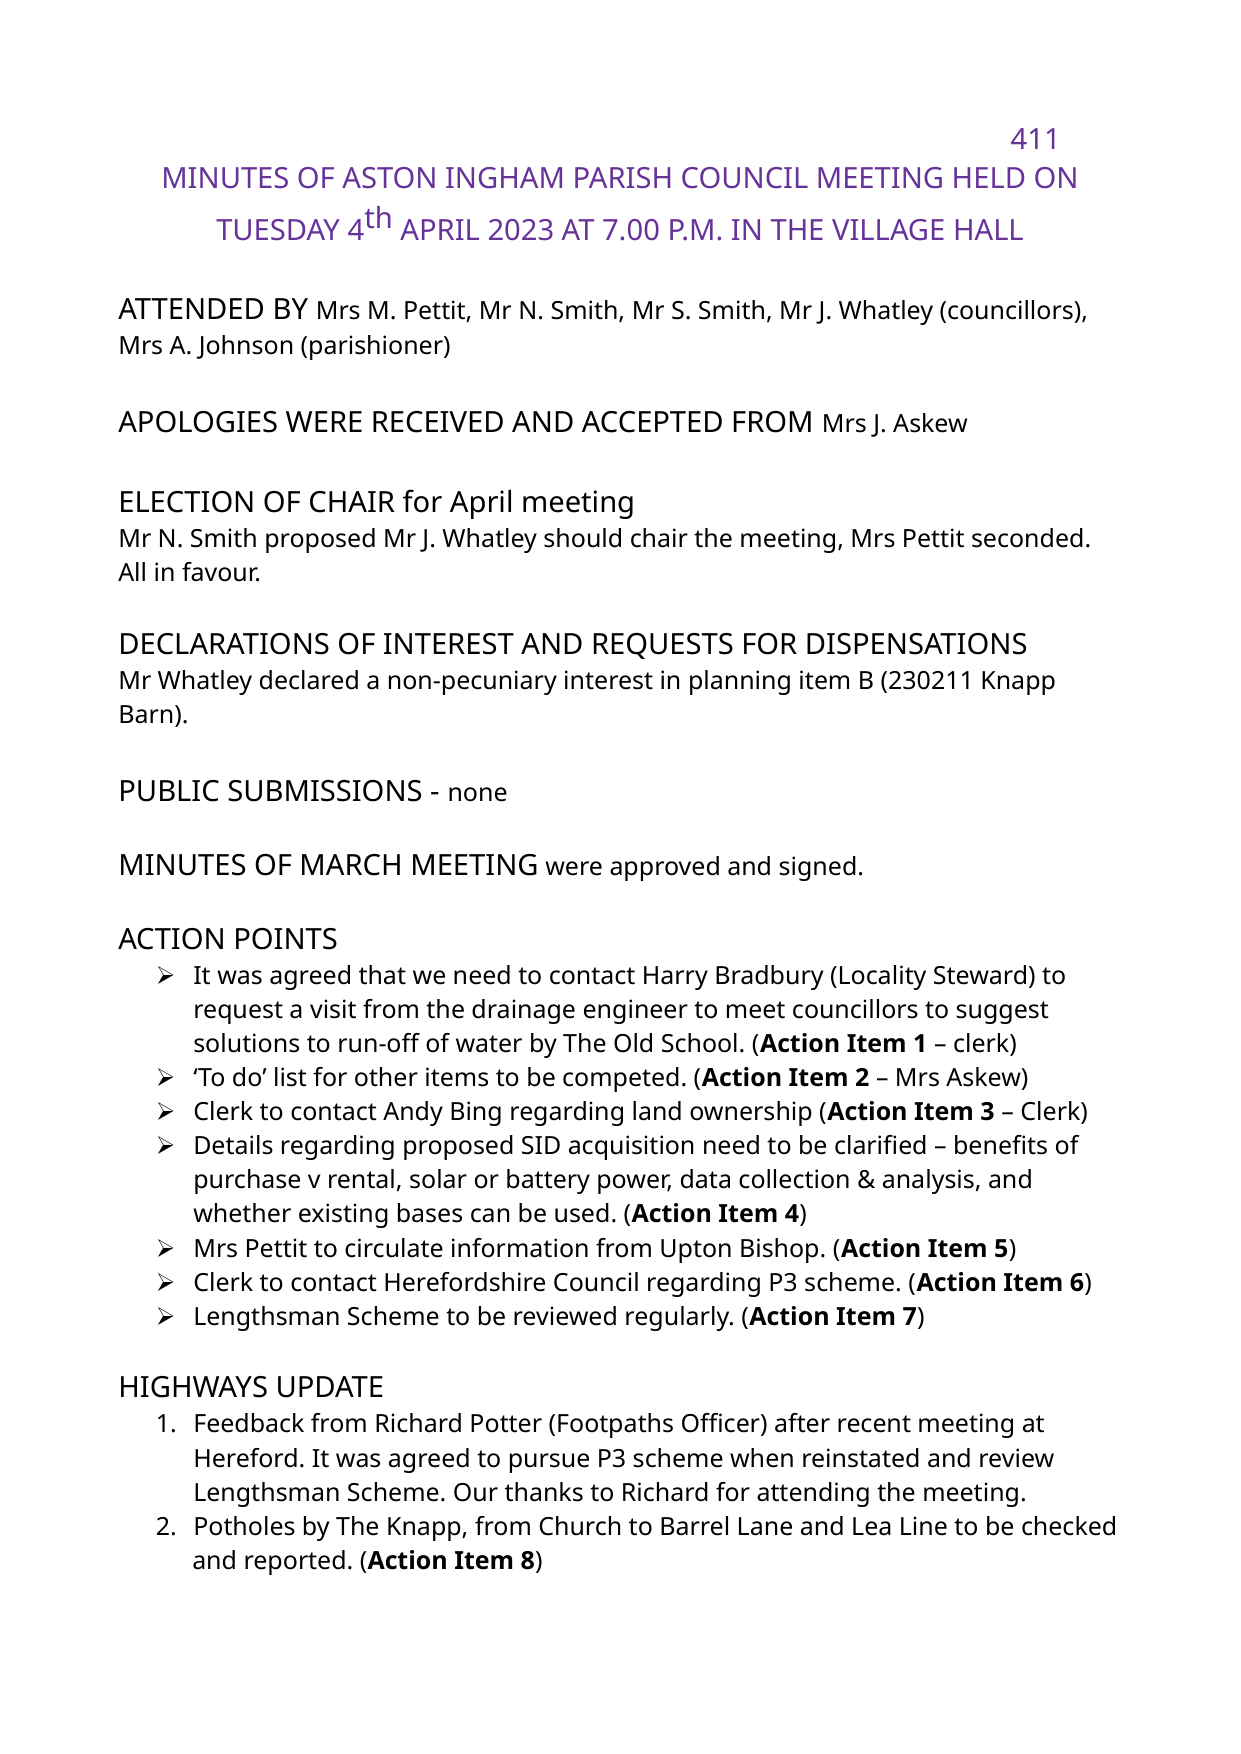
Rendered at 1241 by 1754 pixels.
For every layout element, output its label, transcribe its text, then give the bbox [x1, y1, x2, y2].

list ‘To do’ list for other items to be competed. (Action Item 2 – Mrs Askew) [156, 1060, 1122, 1094]
list Details regarding proposed SID acquisition need to be clarified – benefits of purchase v rental, solar or battery power, data collection & analysis, and whether existing bases can be used. (Action Item 4) [156, 1128, 1122, 1230]
list Mrs Pettit to circulate information from Upton Bishop. (Action Item 5) [156, 1230, 1122, 1264]
text DECLARATIONS OF INTEREST AND REQUESTS FOR DISPENSATIONS [118, 623, 1122, 663]
text APOLOGIES WERE RECEIVED AND ACCEPTED FROM Mrs J. Askew [118, 402, 1122, 441]
text Mr Whatley declared a non-pecuniary interest in planning item B (230211 Knapp Barn). [118, 663, 1122, 731]
list Feedback from Richard Potter (Footpaths Officer) after recent meeting at Hereford. It was agreed to pursue P3 scheme when reinstated and review Lengthsman Scheme. Our thanks to Richard for attending the meeting. [156, 1406, 1122, 1508]
list Clerk to contact Herefordshire Council regarding P3 scheme. (Action Item 6) [156, 1264, 1122, 1298]
text HIGHWAYS UPDATE [118, 1366, 1122, 1406]
text MINUTES OF MARCH MEETING were approved and signed. [118, 844, 1122, 884]
list Clerk to contact Andy Bing regarding land ownership (Action Item 3 – Clerk) [156, 1094, 1122, 1128]
text PUBLIC SUBMISSIONS - none [118, 771, 1122, 810]
list Potholes by The Knapp, from Church to Barrel Lane and Lea Line to be checked [156, 1508, 1122, 1542]
text ACTION POINTS [118, 918, 1122, 958]
text ATTENDED BY Mrs M. Pettit, Mr N. Smith, Mr S. Smith, Mr J. Whatley (councillors), Mrs A. Johnson (parishioner) [118, 288, 1122, 362]
text 411 [118, 118, 1122, 158]
text MINUTES OF ASTON INGHAM PARISH COUNCIL MEETING HELD ON TUESDAY 4th APRIL 2023 AT 7.00 P.M. IN THE VILLAGE HALL [118, 158, 1122, 249]
text ELECTION OF CHAIR for April meeting [118, 481, 1122, 521]
text Mr N. Smith proposed Mr J. Whatley should chair the meeting, Mrs Pettit seconded. All in favour. [118, 521, 1122, 589]
list It was agreed that we need to contact Harry Bradbury (Locality Steward) to request a visit from the drainage engineer to meet councillors to suggest solutions to run-off of water by The Old School. (Action Item 1 – clerk) [156, 958, 1122, 1060]
text and reported. (Action Item 8) [156, 1542, 1122, 1576]
list Lengthsman Scheme to be reviewed regularly. (Action Item 7) [156, 1298, 1122, 1332]
